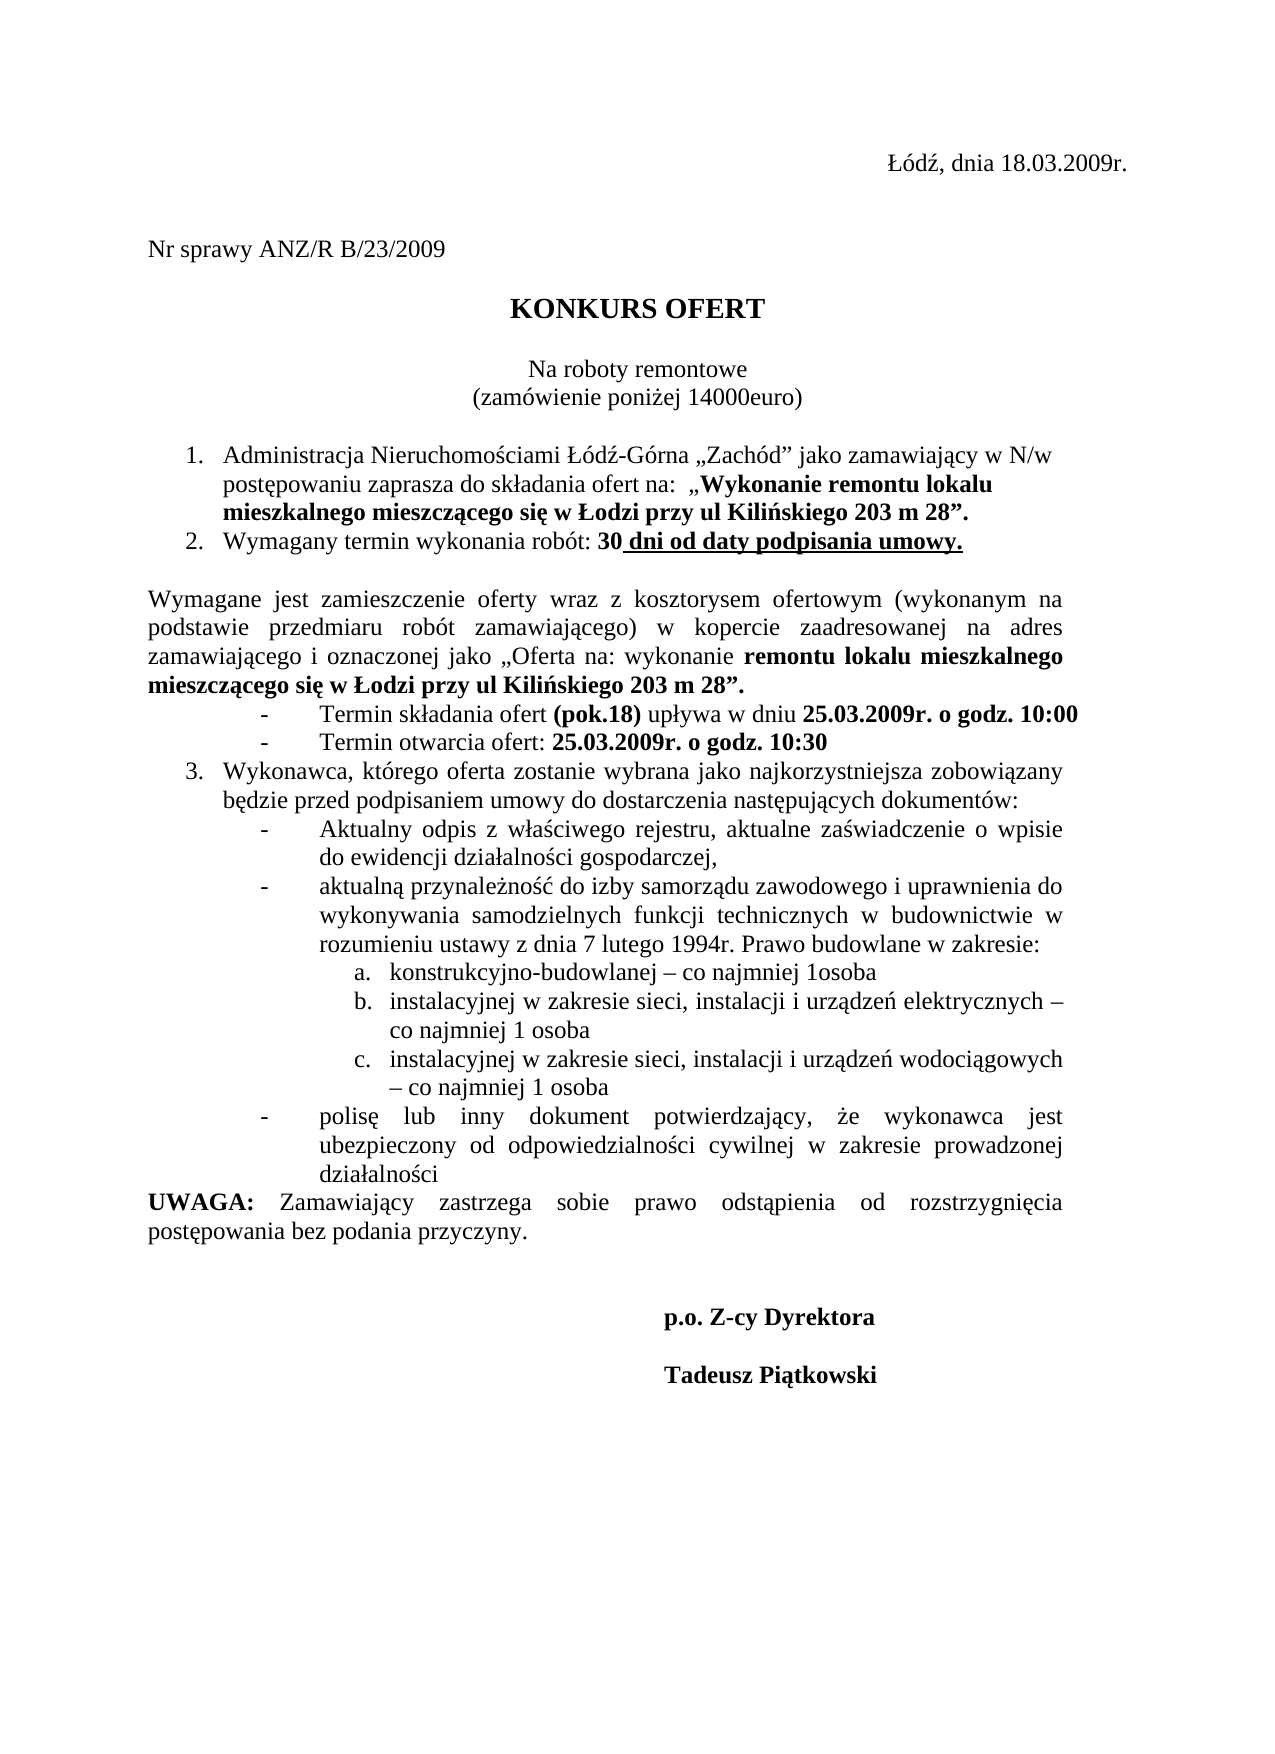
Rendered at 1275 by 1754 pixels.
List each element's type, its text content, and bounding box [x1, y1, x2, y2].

text Tadeusz Piątkowski [664, 1360, 1064, 1389]
list Administracja Nieruchomościami Łódź-Górna „Zachód” jako zamawiający w N/w postępowaniu zaprasza do składania ofert na: „Wykonanie remontu lokalu mieszkalnego mieszczącego się w Łodzi przy ul Kilińskiego 203 m 28”. [185, 440, 1127, 526]
list Wymagany termin wykonania robót: 30 dni od daty podpisania umowy. [185, 526, 1127, 555]
text Wymagane jest zamieszczenie oferty wraz z kosztorysem ofertowym (wykonanym na podstawie przedmiaru robót zamawiającego) w kopercie zaadresowanej na adres zamawiającego i oznaczonej jako „Oferta na: wykonanie remontu lokalu mieszkalnego mieszczącego się w Łodzi przy ul Kilińskiego 203 m 28”. [148, 584, 1064, 699]
text (zamówienie poniżej 14000euro) [148, 382, 1127, 411]
list Termin składania ofert (pok.18) upływa w dniu 25.03.2009r. o godz. 10:00 [260, 699, 1127, 727]
list konstrukcyjno-budowlanej – co najmniej 1osoba [354, 957, 1064, 986]
text Na roboty remontowe [148, 354, 1127, 382]
list polisę lub inny dokument potwierdzający, że wykonawca jest ubezpieczony od odpowiedzialności cywilnej w zakresie prowadzonej działalności [260, 1101, 1064, 1187]
list instalacyjnej w zakresie sieci, instalacji i urządzeń elektrycznych – co najmniej 1 osoba [354, 986, 1064, 1044]
list Termin otwarcia ofert: 25.03.2009r. o godz. 10:30 [260, 727, 1127, 756]
text UWAGA: Zamawiający zastrzega sobie prawo odstąpienia od rozstrzygnięcia postępowania bez podania przyczyny. [148, 1187, 1064, 1245]
text p.o. Z-cy Dyrektora [664, 1302, 1064, 1331]
list instalacyjnej w zakresie sieci, instalacji i urządzeń wodociągowych – co najmniej 1 osoba [354, 1044, 1064, 1101]
list Wykonawca, którego oferta zostanie wybrana jako najkorzystniejsza zobowiązany będzie przed podpisaniem umowy do dostarczenia następujących dokumentów: [185, 756, 1064, 814]
text Łódź, dnia 18.03.2009r. [148, 148, 1127, 176]
subtitle KONKURS OFERT [148, 291, 1127, 325]
list aktualną przynależność do izby samorządu zawodowego i uprawnienia do wykonywania samodzielnych funkcji technicznych w budownictwie w rozumieniu ustawy z dnia 7 lutego 1994r. Prawo budowlane w zakresie: [260, 871, 1064, 957]
text Nr sprawy ANZ/R B/23/2009 [148, 234, 1127, 263]
list Aktualny odpis z właściwego rejestru, aktualne zaświadczenie o wpisie do ewidencji działalności gospodarczej, [260, 814, 1064, 871]
